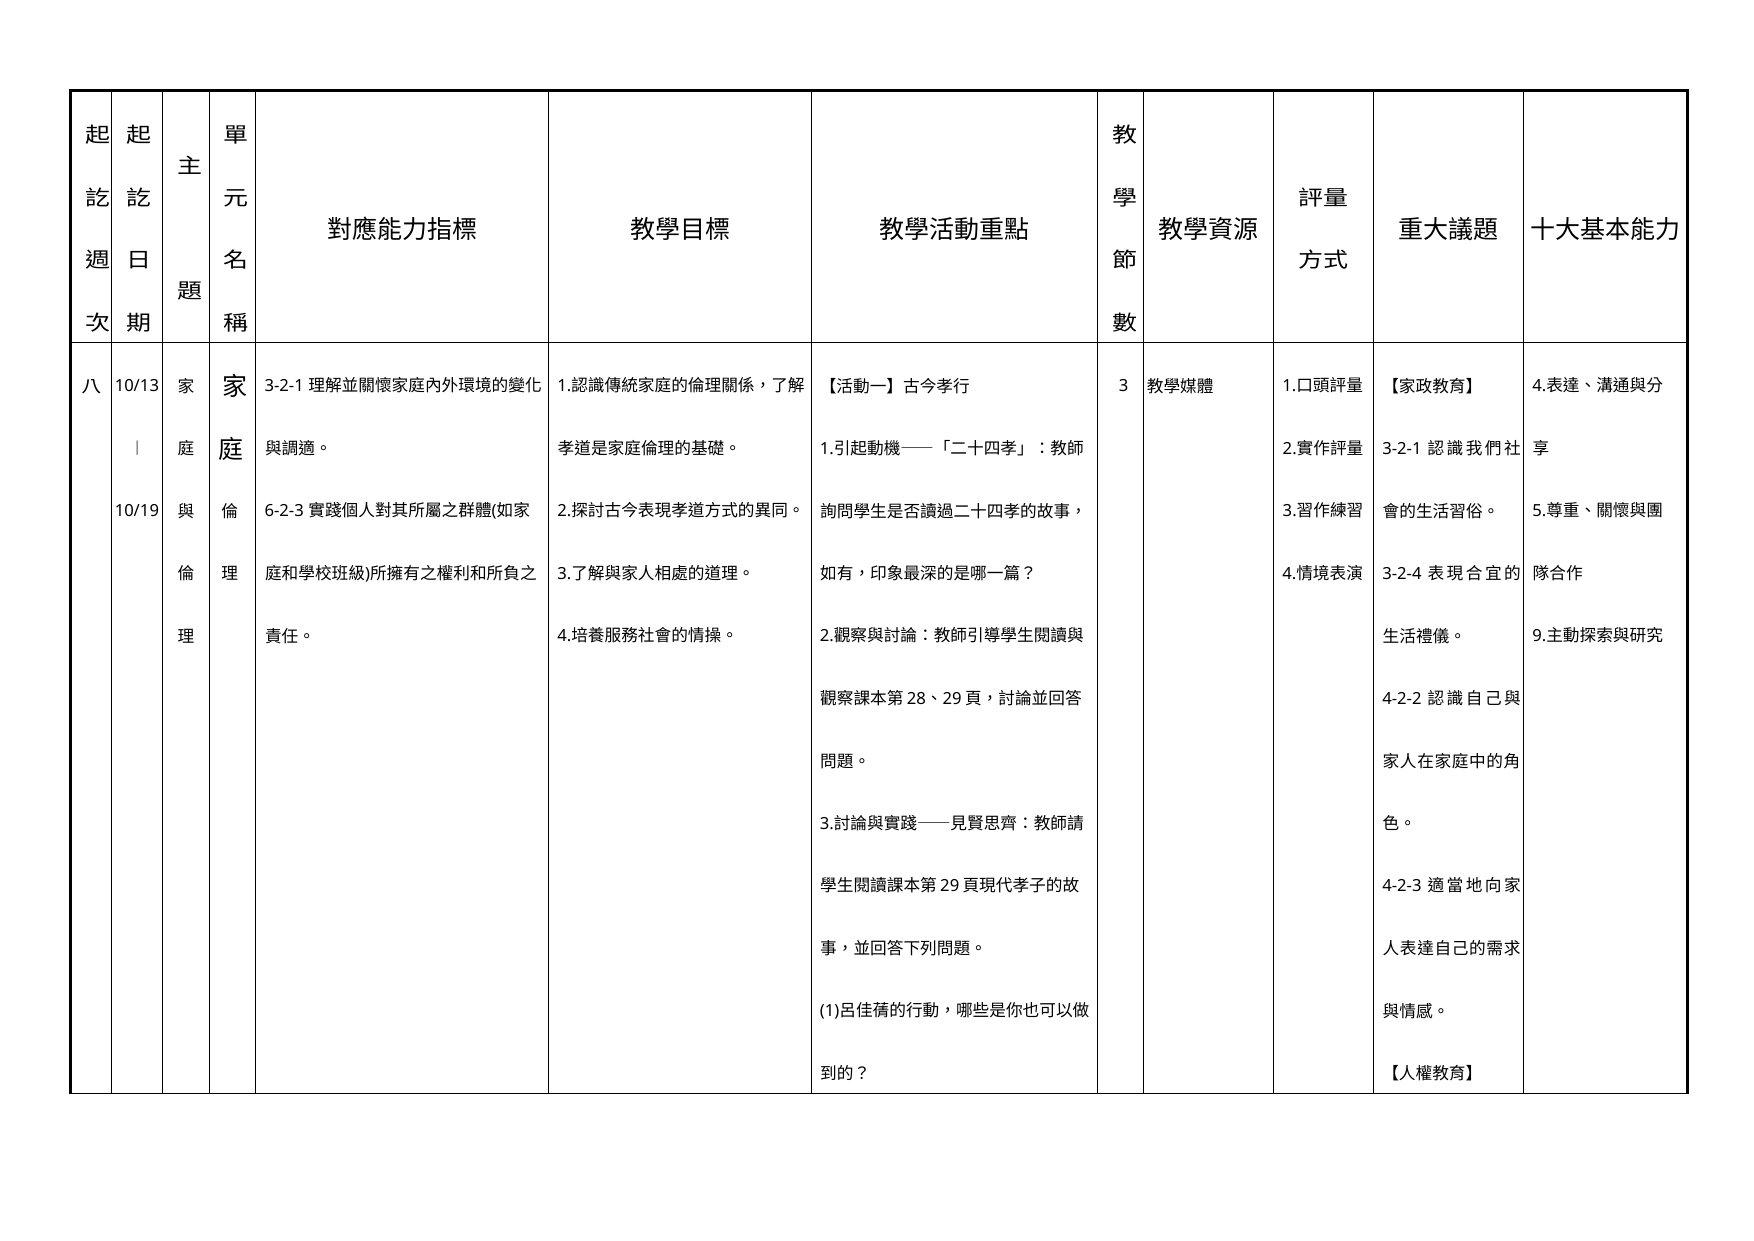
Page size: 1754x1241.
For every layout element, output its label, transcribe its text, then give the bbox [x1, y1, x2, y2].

table_cell 1.認識傳統家庭的倫理關係，了解孝道是家庭倫理的基礎。 2.探討古今表現孝道方式的異同。 3.了解與家人相處的道理。 4.培養服務社會的情操。 [549, 343, 811, 1093]
table_cell 3-2-1 理解並關懷家庭內外環境的變化與調適。 6-2-3 實踐個人對其所屬之群體(如家庭和學校班級)所擁有之權利和所負之責任。 [256, 343, 548, 1093]
table_header 單元名稱 [210, 92, 255, 342]
table_header 教學節數 [1098, 92, 1143, 342]
table_cell 10/13 ︱ 10/19 [112, 343, 162, 1093]
table_cell 【家政教育】 3-2-1認識我們社會的生活習俗。 3-2-4表現合宜的生活禮儀。 4-2-2認識自己與家人在家庭中的角色。 4-2-3適當地向家人表達自己的需求與情感。 【人權教育】 [1374, 343, 1523, 1093]
table_header 重大議題 [1374, 92, 1523, 342]
table_cell 家庭倫理 [210, 343, 255, 1093]
table_header 起訖週次 [72, 92, 111, 342]
table_header 評量方式 [1274, 92, 1373, 342]
table_header 教學活動重點 [812, 92, 1097, 342]
table_cell 4.表達、溝通與分享 5.尊重、關懷與團隊合作 9.主動探索與研究 [1524, 343, 1686, 1093]
table_cell 教學媒體 [1144, 343, 1273, 1093]
table_cell 【活動一】古今孝行 1.引起動機——「二十四孝」：教師詢問學生是否讀過二十四孝的故事，如有，印象最深的是哪一篇？ 2.觀察與討論：教師引導學生閱讀與觀察課本第28、29頁，討論並回答問題。 3.討論與實踐——見賢思齊：教師請學生閱讀課本第29頁現代孝子的故事，並回答下列問題。 (1)呂佳蒨的行動，哪些是你也可以做到的？ (2)想想看，你在家裡可以怎麼做？ (3)教師請學生回家實踐孝敬父母的方法。 4.統整課文重點，古今表達孝道的方式不同，但孝心都一樣的。 【活動二】從家庭到社會 1.觀察與討論：教師引導學生閱讀與觀察課本第30、31頁。 2.情境模擬大考驗：教師請學生回答下列問題：當爸爸媽媽請你和兄弟姐妹做家事時，你該如何回應？當兄弟姐妹要求你幫忙寫作業時，你該如何回應？ 3.分組討論：搭乘公車或捷運時，遇到哪些人我們應該禮讓座位幫助他們？ 4.配合動動腦：「說說看，有哪些服務社會的行動是小學生可以做到的？」 5.習作配合：教師指導學生回家完成【第3課習作】。 6.統整：兄弟姐妹之間的相處是需要學習的，透過各種共處的情境，我們會更知道如何友愛兄弟姐妹。此外，也要學習將愛擴大到服務社會，培養「老吾老，以及人之老；幼吾幼，以及人之幼」的精神。 [812, 343, 1097, 1093]
table_cell 家庭與倫理 [163, 343, 209, 1093]
table_cell 1.口頭評量2.實作評量3.習作練習 4.情境表演 [1274, 343, 1373, 1093]
table_header 起訖日期 [112, 92, 162, 342]
table_header 教學目標 [549, 92, 811, 342]
table_header 十大基本能力 [1524, 92, 1686, 342]
table_cell 八 [72, 343, 111, 1093]
table_header 主 題 [163, 92, 209, 342]
table_header 教學資源 [1144, 92, 1273, 342]
table_cell 3 [1098, 343, 1143, 1093]
table_header 對應能力指標 [256, 92, 548, 342]
